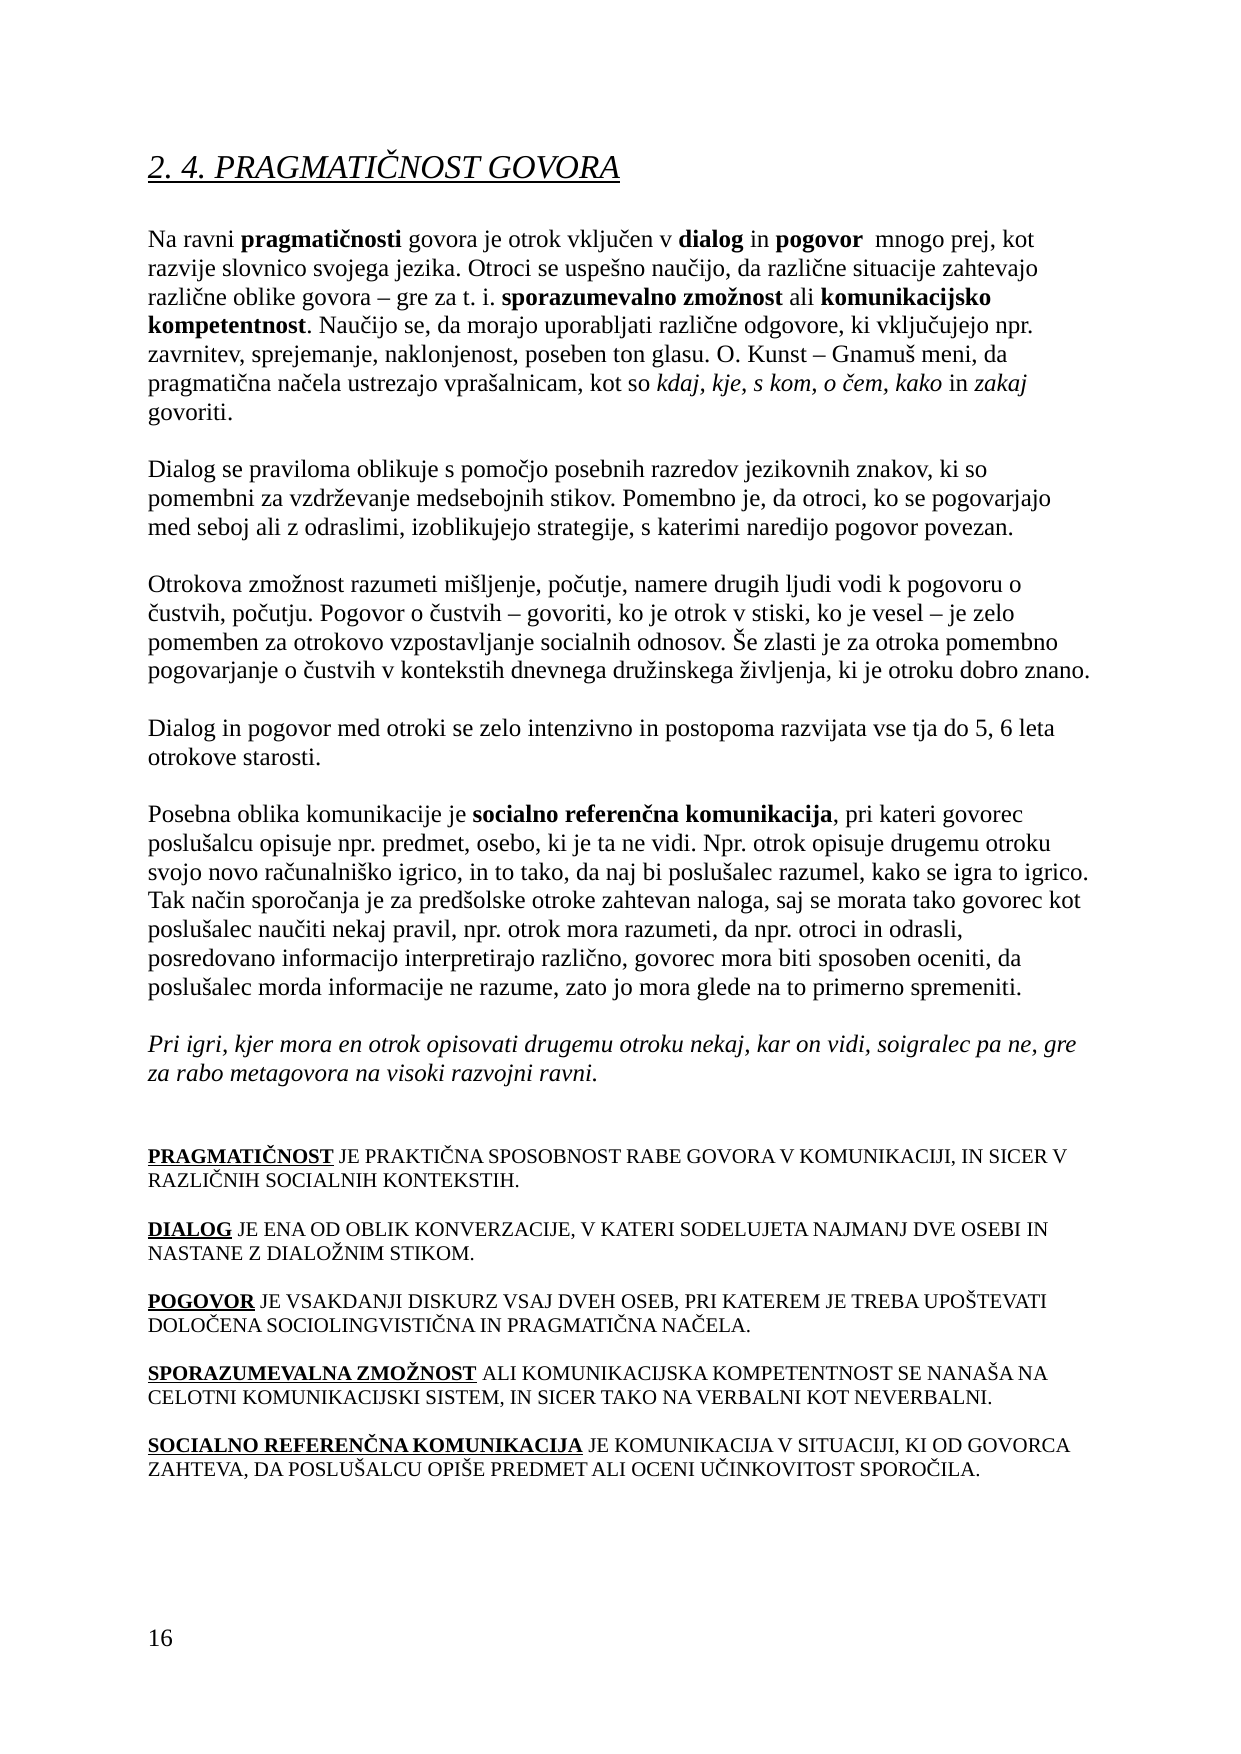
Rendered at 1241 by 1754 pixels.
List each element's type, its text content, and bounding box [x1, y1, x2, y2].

text 2. 4. PRAGMATIČNOST GOVORA [148, 148, 1093, 186]
text Otrokova zmožnost razumeti mišljenje, počutje, namere drugih ljudi vodi k pogovoru o čustvih, počutju. Pogovor o čustvih – govoriti, ko je otrok v stiski, ko je vesel – je zelo pomemben za otrokovo vzpostavljanje socialnih odnosov. Še zlasti je za otroka pomembno pogovarjanje o čustvih v kontekstih dnevnega družinskega življenja, ki je otroku dobro znano. [148, 569, 1093, 684]
text POGOVOR JE VSAKDANJI DISKURZ VSAJ DVEH OSEB, PRI KATEREM JE TREBA UPOŠTEVATI DOLOČENA SOCIOLINGVISTIČNA IN PRAGMATIČNA NAČELA. [148, 1289, 1093, 1337]
text PRAGMATIČNOST JE PRAKTIČNA SPOSOBNOST RABE GOVORA V KOMUNIKACIJI, IN SICER V RAZLIČNIH SOCIALNIH KONTEKSTIH. [148, 1144, 1093, 1192]
text Pri igri, kjer mora en otrok opisovati drugemu otroku nekaj, kar on vidi, soigralec pa ne, gre za rabo metagovora na visoki razvojni ravni. [148, 1029, 1093, 1087]
text Dialog in pogovor med otroki se zelo intenzivno in postopoma razvijata vse tja do 5, 6 leta otrokove starosti. [148, 713, 1093, 771]
text Posebna oblika komunikacije je socialno referenčna komunikacija, pri kateri govorec poslušalcu opisuje npr. predmet, osebo, ki je ta ne vidi. Npr. otrok opisuje drugemu otroku svojo novo računalniško igrico, in to tako, da naj bi poslušalec razumel, kako se igra to igrico. Tak način sporočanja je za predšolske otroke zahtevan naloga, saj se morata tako govorec kot poslušalec naučiti nekaj pravil, npr. otrok mora razumeti, da npr. otroci in odrasli, posredovano informacijo interpretirajo različno, govorec mora biti sposoben oceniti, da poslušalec morda informacije ne razume, zato jo mora glede na to primerno spremeniti. [148, 799, 1093, 1001]
text SPORAZUMEVALNA ZMOŽNOST ALI KOMUNIKACIJSKA KOMPETENTNOST SE NANAŠA NA CELOTNI KOMUNIKACIJSKI SISTEM, IN SICER TAKO NA VERBALNI KOT NEVERBALNI. [148, 1361, 1093, 1409]
text DIALOG JE ENA OD OBLIK KONVERZACIJE, V KATERI SODELUJETA NAJMANJ DVE OSEBI IN NASTANE Z DIALOŽNIM STIKOM. [148, 1216, 1093, 1264]
text Na ravni pragmatičnosti govora je otrok vključen v dialog in pogovor mnogo prej, kot razvije slovnico svojega jezika. Otroci se uspešno naučijo, da različne situacije zahtevajo različne oblike govora – gre za t. i. sporazumevalno zmožnost ali komunikacijsko kompetentnost. Naučijo se, da morajo uporabljati različne odgovore, ki vključujejo npr. zavrnitev, sprejemanje, naklonjenost, poseben ton glasu. O. Kunst – Gnamuš meni, da pragmatična načela ustrezajo vprašalnicam, kot so kdaj, kje, s kom, o čem, kako in zakaj govoriti. [148, 224, 1093, 426]
text SOCIALNO REFERENČNA KOMUNIKACIJA JE KOMUNIKACIJA V SITUACIJI, KI OD GOVORCA ZAHTEVA, DA POSLUŠALCU OPIŠE PREDMET ALI OCENI UČINKOVITOST SPOROČILA. [148, 1433, 1093, 1481]
text Dialog se praviloma oblikuje s pomočjo posebnih razredov jezikovnih znakov, ki so pomembni za vzdrževanje medsebojnih stikov. Pomembno je, da otroci, ko se pogovarjajo med seboj ali z odraslimi, izoblikujejo strategije, s katerimi naredijo pogovor povezan. [148, 454, 1093, 541]
